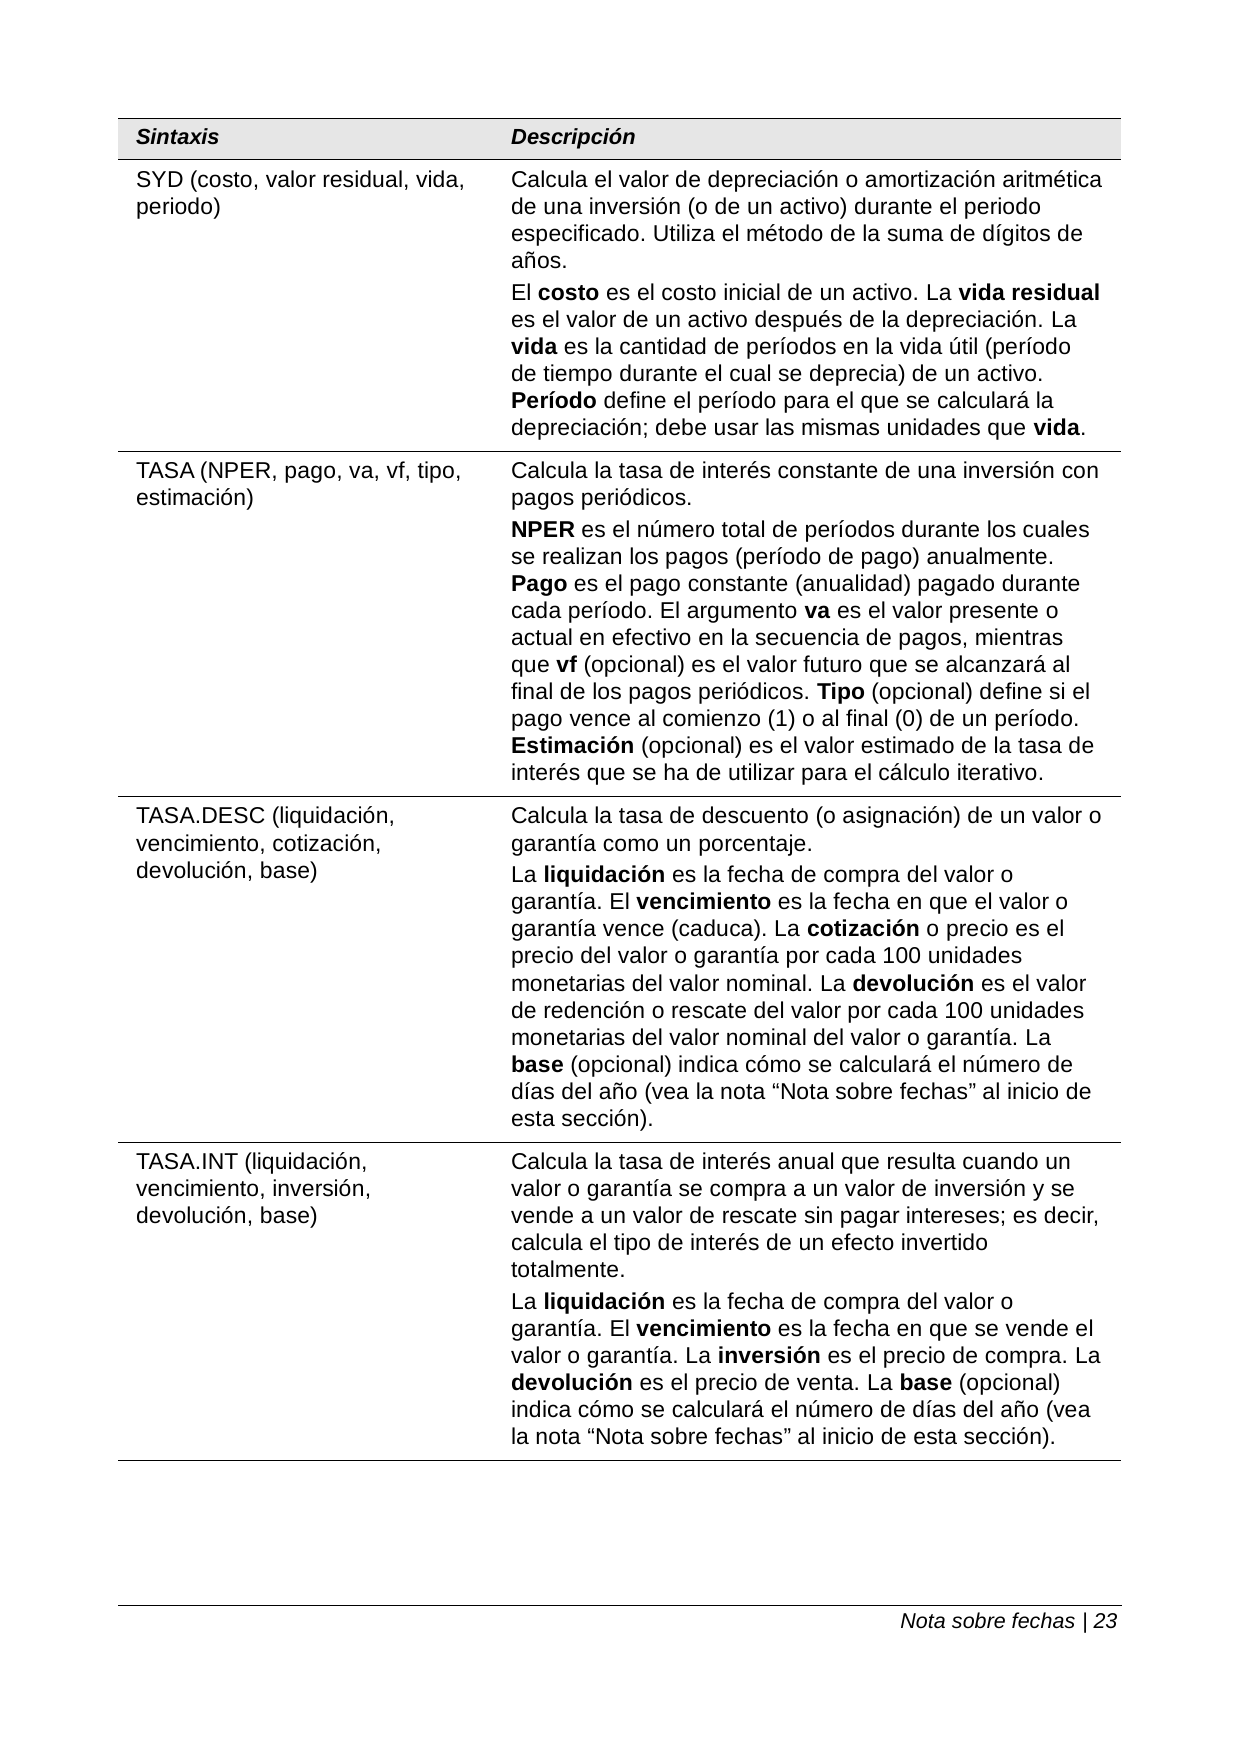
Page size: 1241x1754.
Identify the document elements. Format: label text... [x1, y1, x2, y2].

table_cell TASA.DESC (liquidación, vencimiento, cotización, devolución, base) [118, 797, 493, 1142]
table_header Descripción [493, 119, 1121, 159]
table_header Sintaxis [118, 119, 493, 159]
table_cell Calcula el valor de depreciación o amortización aritmética de una inversión (o de un activo) durante el periodo especificado. Utiliza el método de la suma de dígitos de años. El costo es el costo inicial de un activo. La vida residual es el valor de un activo después de la depreciación. La vida es la cantidad de períodos en la vida útil (período de tiempo durante el cual se deprecia) de un activo. Período define el período para el que se calculará la depreciación; debe usar las mismas unidades que vida. [493, 160, 1121, 451]
table_cell TASA (NPER, pago, va, vf, tipo, estimación) [118, 452, 493, 796]
table_cell SYD (costo, valor residual, vida, periodo) [118, 160, 493, 451]
table_cell Calcula la tasa de interés constante de una inversión con pagos periódicos. NPER es el número total de períodos durante los cuales se realizan los pagos (período de pago) anualmente. Pago es el pago constante (anualidad) pagado durante cada período. El argumento va es el valor presente o actual en efectivo en la secuencia de pagos, mientras que vf (opcional) es el valor futuro que se alcanzará al final de los pagos periódicos. Tipo (opcional) define si el pago vence al comienzo (1) o al final (0) de un período. Estimación (opcional) es el valor estimado de la tasa de interés que se ha de utilizar para el cálculo iterativo. [493, 452, 1121, 796]
table_cell TASA.INT (liquidación, vencimiento, inversión, devolución, base) [118, 1143, 493, 1460]
table_cell Calcula la tasa de interés anual que resulta cuando un valor o garantía se compra a un valor de inversión y se vende a un valor de rescate sin pagar intereses; es decir, calcula el tipo de interés de un efecto invertido totalmente. La liquidación es la fecha de compra del valor o garantía. El vencimiento es la fecha en que se vende el valor o garantía. La inversión es el precio de compra. La devolución es el precio de venta. La base (opcional) indica cómo se calculará el número de días del año (vea la nota “Nota sobre fechas” al inicio de esta sección). [493, 1143, 1121, 1460]
table_cell Calcula la tasa de descuento (o asignación) de un valor o garantía como un porcentaje. La liquidación es la fecha de compra del valor o garantía. El vencimiento es la fecha en que el valor o garantía vence (caduca). La cotización o precio es el precio del valor o garantía por cada 100 unidades monetarias del valor nominal. La devolución es el valor de redención o rescate del valor por cada 100 unidades monetarias del valor nominal del valor o garantía. La base (opcional) indica cómo se calculará el número de días del año (vea la nota “Nota sobre fechas” al inicio de esta sección). [493, 797, 1121, 1142]
